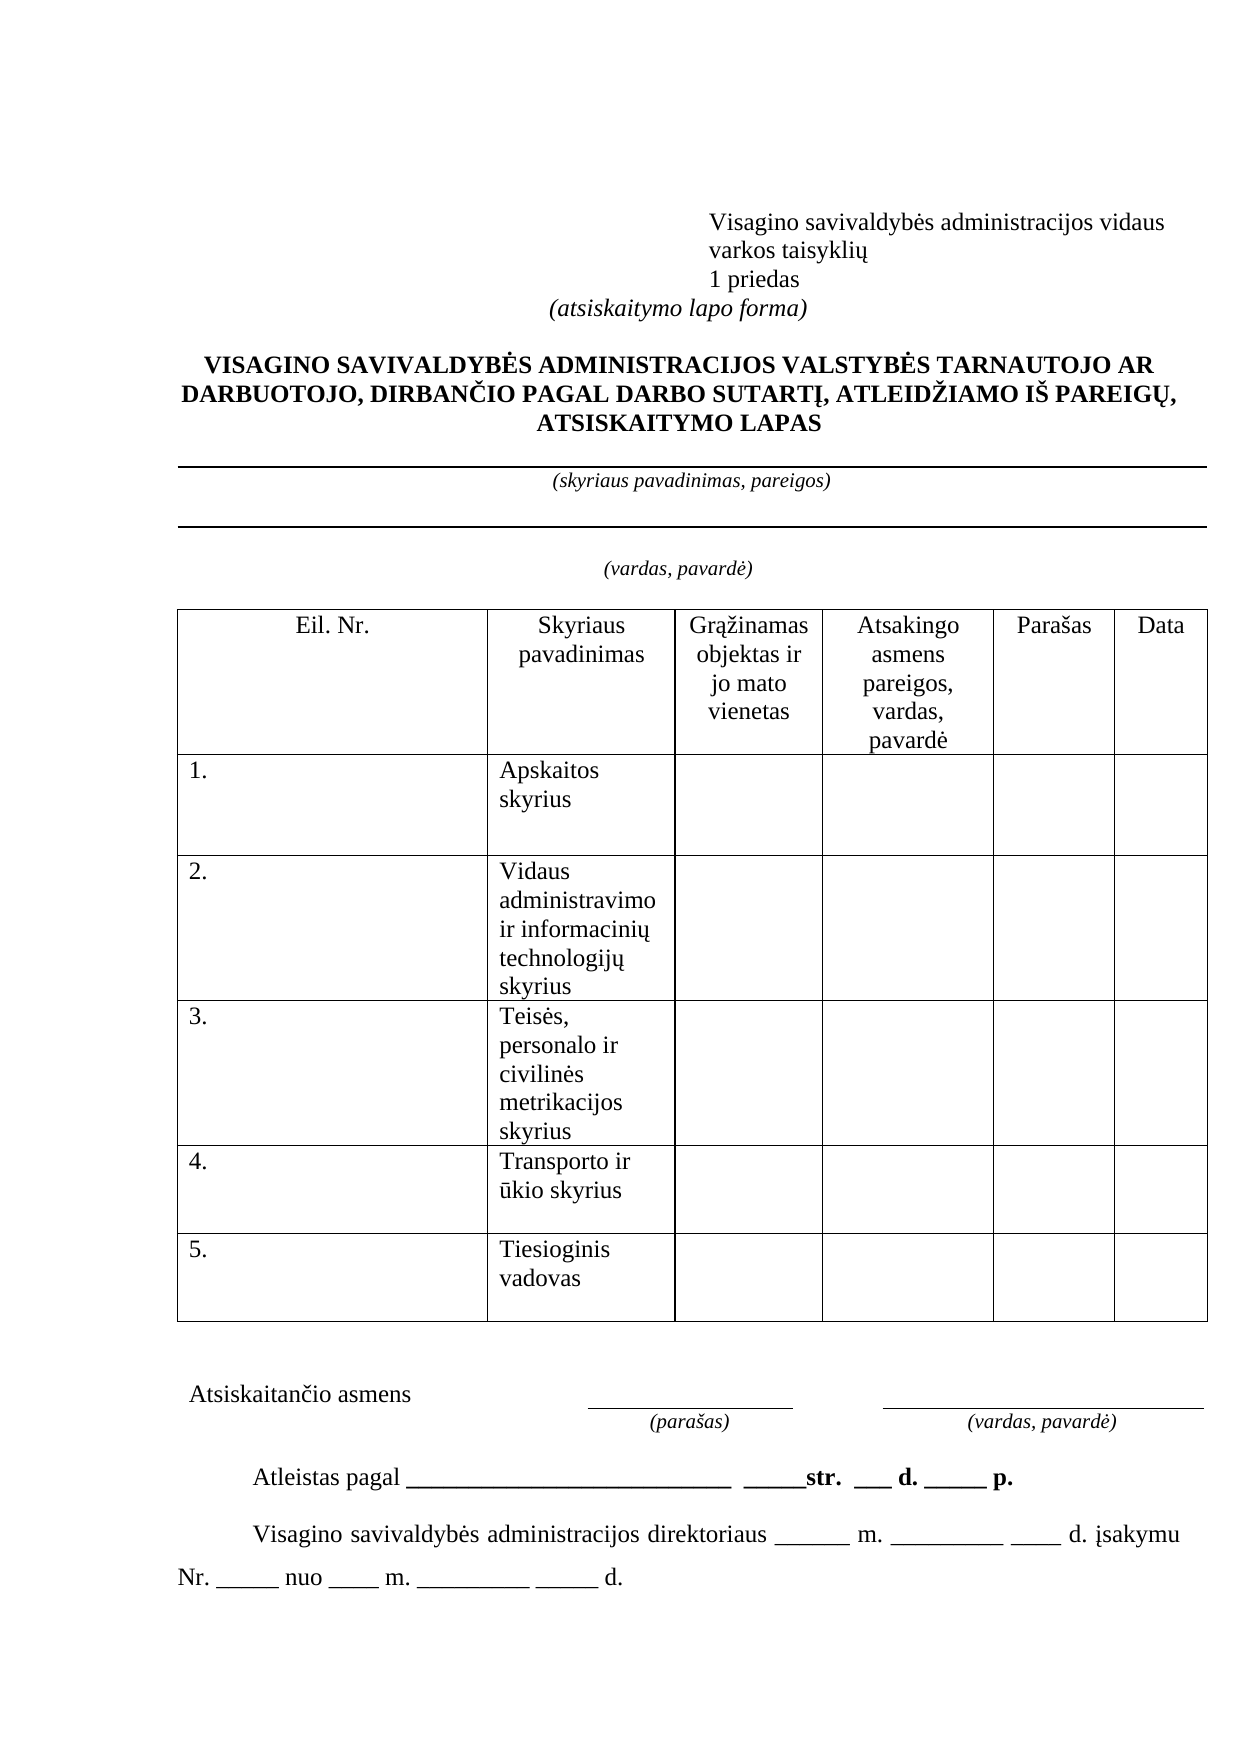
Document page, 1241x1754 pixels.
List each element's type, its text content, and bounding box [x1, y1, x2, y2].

table_cell 5. [178, 1234, 487, 1321]
table_cell [994, 856, 1114, 1000]
table_cell Teisės, personalo ir civilinės metrikacijos skyrius [488, 1001, 674, 1145]
table_cell [1115, 755, 1207, 855]
table_cell [823, 856, 993, 1000]
table_header Skyriaus pavadinimas [488, 610, 674, 754]
table_cell [1115, 856, 1207, 1000]
table_cell [823, 1001, 993, 1145]
table_header Eil. Nr. [178, 610, 487, 754]
table_cell [676, 856, 822, 1000]
table_cell 2. [178, 856, 487, 1000]
text Visagino savivaldybės administracijos direktoriaus ______ m. _________ ____ d. įsakymu Nr. _____ nuo ____ m. _________ _____ d. [177, 1519, 1181, 1591]
table_cell 3. [178, 1001, 487, 1145]
table_cell [676, 1234, 822, 1321]
table_cell [994, 755, 1114, 855]
table_cell 4. [178, 1146, 487, 1233]
text 1 priedas [177, 264, 1181, 293]
table_cell [1115, 1234, 1207, 1321]
table_header [513, 1379, 588, 1408]
table_header Data [1115, 610, 1207, 754]
table_cell 1. [178, 755, 487, 855]
table_cell Vidaus administravimo ir informacinių technologijų skyrius [488, 856, 674, 1000]
table_cell (parašas) [588, 1409, 793, 1433]
text (atsiskaitymo lapo forma) [177, 293, 1181, 322]
table_header Atsiskaitančio asmens [177, 1379, 513, 1408]
table_cell [793, 1408, 882, 1433]
text (vardas, pavardė) [177, 556, 1181, 580]
table_cell Transporto ir ūkio skyrius [488, 1146, 674, 1233]
table_cell [513, 1408, 588, 1433]
table_header [588, 1379, 793, 1408]
table_header [178, 437, 1207, 466]
table_header [883, 1379, 1204, 1408]
text Visagino savivaldybės administracijos vidaus [177, 207, 1181, 235]
table_cell [994, 1146, 1114, 1233]
table_header [793, 1379, 882, 1408]
text Atleistas pagal __________________________ _____str. ___ d. _____ p. [177, 1462, 1181, 1491]
table_cell [1115, 1001, 1207, 1145]
table_cell [676, 755, 822, 855]
table_header Grąžinamas objektas ir jo mato vienetas [676, 610, 822, 754]
table_cell [1115, 1146, 1207, 1233]
table_header Parašas [994, 610, 1114, 754]
table_header Atsakingo asmens pareigos, vardas, pavardė [823, 610, 993, 754]
table_cell (vardas, pavardė) [883, 1409, 1204, 1433]
table_cell Tiesioginis vadovas [488, 1234, 674, 1321]
table_cell Apskaitos skyrius [488, 755, 674, 855]
table_cell [823, 755, 993, 855]
table_cell [994, 1001, 1114, 1145]
table_cell [676, 1146, 822, 1233]
table_cell [177, 1408, 513, 1433]
text varkos taisyklių [177, 235, 1181, 264]
table_cell [676, 1001, 822, 1145]
table_cell [823, 1146, 993, 1233]
table_cell [994, 1234, 1114, 1321]
text VISAGINO SAVIVALDYBĖS ADMINISTRACIJOS VALSTYBĖS TARNAUTOJO AR DARBUOTOJO, DIRBANČIO PAGAL DARBO SUTARTĮ, ATLEIDŽIAMO IŠ PAREIGŲ, ATSISKAITYMO LAPAS [177, 350, 1181, 437]
table_cell (skyriaus pavadinimas, pareigos) [178, 468, 1207, 526]
table_cell [823, 1234, 993, 1321]
